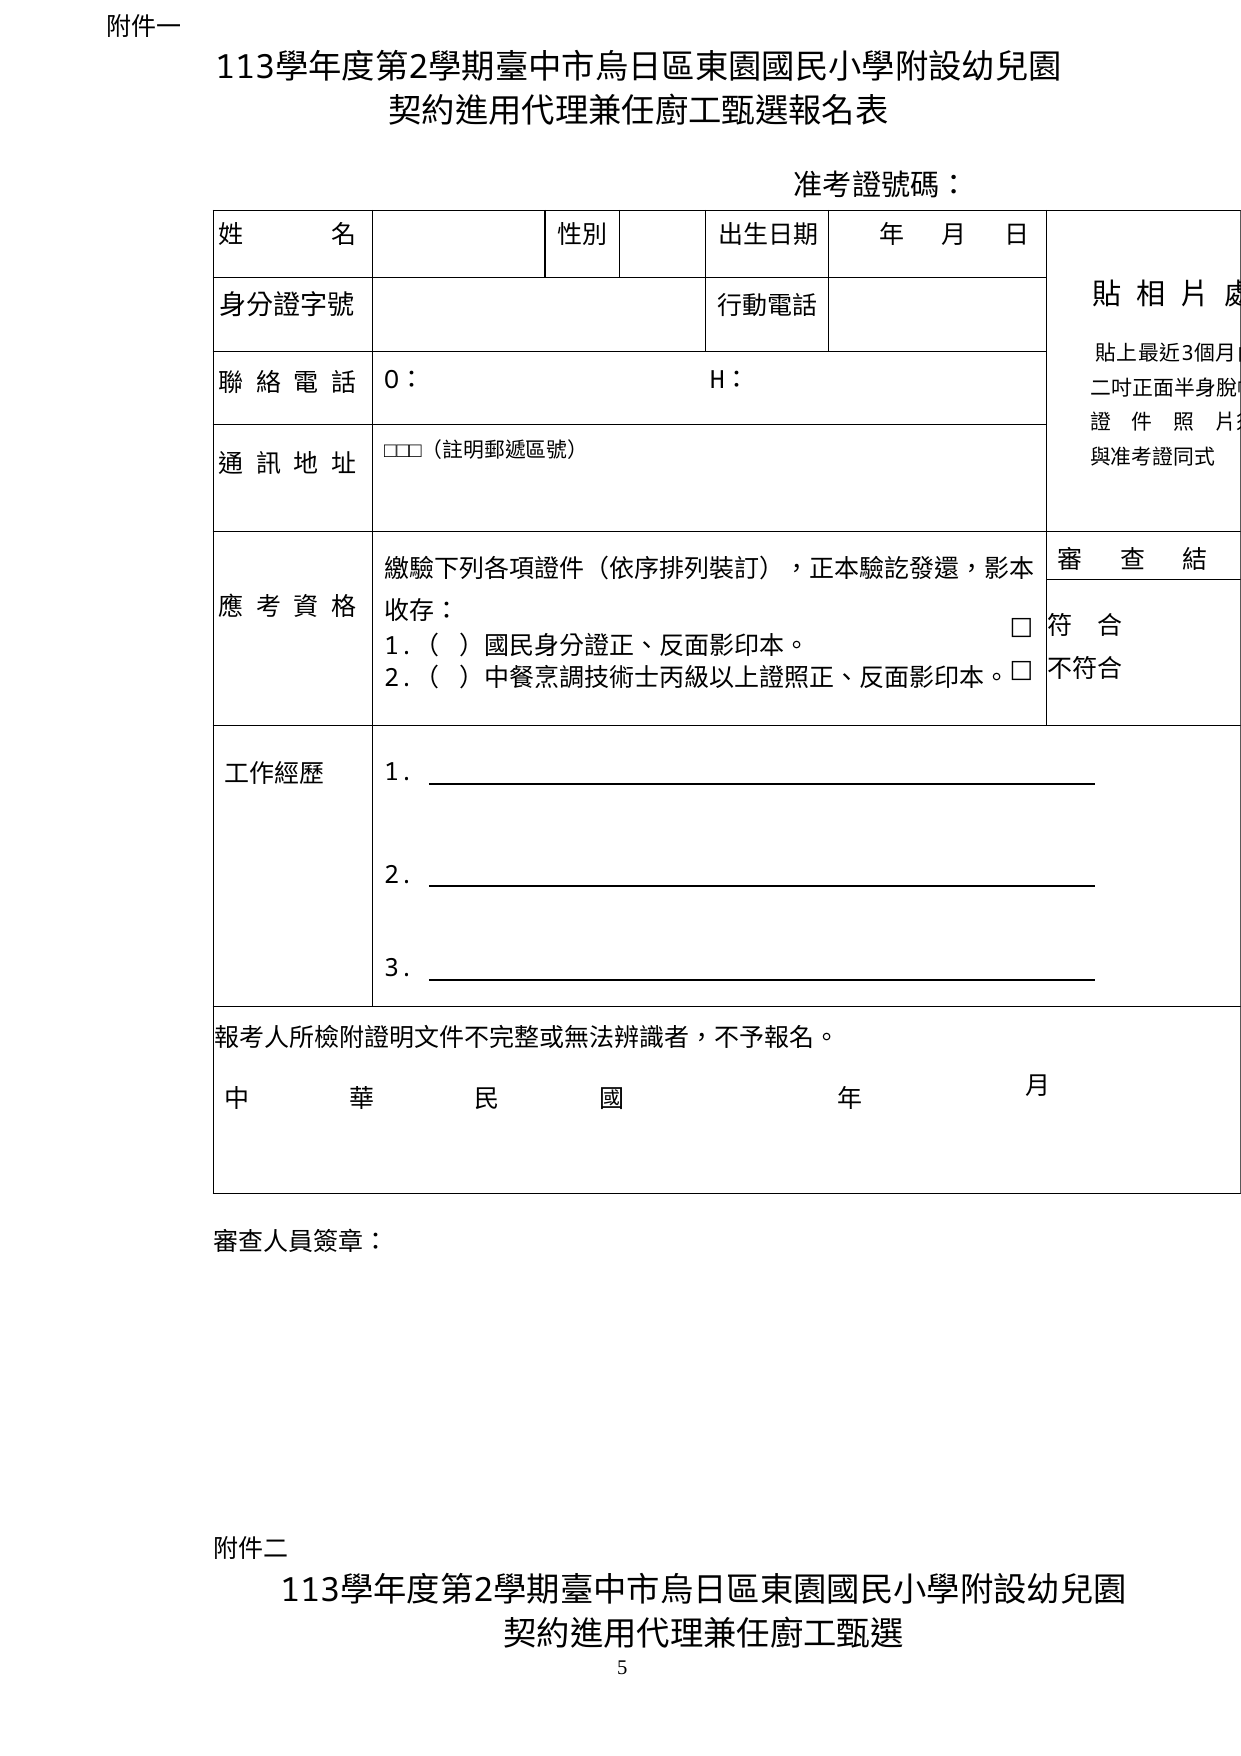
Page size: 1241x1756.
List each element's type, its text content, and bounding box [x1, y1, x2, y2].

table_cell [923, 352, 986, 424]
table_cell 結 [1165, 532, 1227, 579]
table_header 性別 [546, 211, 619, 277]
table_cell [923, 1007, 986, 1193]
table_cell 工作經歷 [214, 726, 372, 839]
table_cell 行動電話 [706, 278, 828, 351]
table_cell □□□（註明郵遞區號） [373, 425, 1046, 531]
table_cell O： [373, 352, 545, 424]
table_cell 審 [1055, 532, 1102, 579]
table_cell [373, 278, 705, 351]
table_cell [214, 839, 372, 933]
text 附件二 [213, 1523, 1205, 1567]
table_cell [1047, 532, 1054, 579]
table_header 出生日期 [706, 211, 828, 277]
table_cell [214, 933, 372, 1006]
table_header 年 [871, 211, 923, 277]
table_cell 果 [1227, 532, 1240, 579]
table_header [373, 211, 544, 277]
table_cell 1. [373, 726, 1240, 839]
table_cell 報考人所檢附證明文件不完整或無法辨識者，不予報名。 中 華 民 國 年 [214, 1007, 871, 1193]
table_cell 符 合 不符合 [1047, 580, 1240, 725]
table_cell 繳驗下列各項證件（依序排列裝訂），正本驗訖發還，影本收存： 1.（ ）國民身分證正、反面影印本。 2.（ ）中餐烹調技術士丙級以上證照正、反面影印本。 [373, 532, 1046, 725]
table_cell 聯 絡 電 話 [214, 352, 372, 424]
table_cell [986, 352, 1046, 424]
table_header 貼 相 片 處 貼上最近3個月內二吋正面半身脫帽證 件 照 片須與准考證同式 [1047, 211, 1240, 531]
table_cell [1055, 1007, 1102, 1193]
table_cell [545, 352, 619, 424]
text 附件一 [106, 0, 186, 44]
table_header [620, 211, 705, 277]
table_cell [871, 352, 923, 424]
table_cell H： [706, 352, 829, 424]
table_cell [829, 278, 1046, 351]
text 113學年度第2學期臺中市烏日區東園國民小學附設幼兒園 [201, 1567, 1205, 1610]
table_cell 2. [373, 839, 1240, 933]
table_cell [620, 352, 706, 424]
table_cell 應 考 資 格 [214, 532, 372, 725]
subtitle 准考證號碼： [793, 162, 1205, 204]
table_cell 身分證字號 [214, 278, 372, 351]
text 契約進用代理兼任廚工甄選 [201, 1610, 1205, 1654]
table_cell 3. [373, 933, 1240, 1006]
table_cell [1165, 1007, 1227, 1193]
table_cell 日 [1227, 1007, 1240, 1193]
table_header 姓 [214, 211, 287, 277]
text 113學年度第2學期臺中市烏日區東園國民小學附設幼兒園 [201, 44, 1075, 88]
table_header 日 [986, 211, 1046, 277]
table_header 名 [287, 211, 372, 277]
text 審查人員簽章： [213, 1213, 1205, 1259]
table_cell 通 訊 地 址 [214, 425, 372, 531]
table_cell [1102, 1007, 1165, 1193]
text 契約進用代理兼任廚工甄選報名表 [201, 88, 1075, 132]
table_cell 月 [986, 1007, 1054, 1193]
table_cell 查 [1102, 532, 1165, 579]
table_header [829, 211, 871, 277]
table_cell [871, 1007, 923, 1193]
table_cell [829, 352, 871, 424]
table_header 月 [923, 211, 986, 277]
